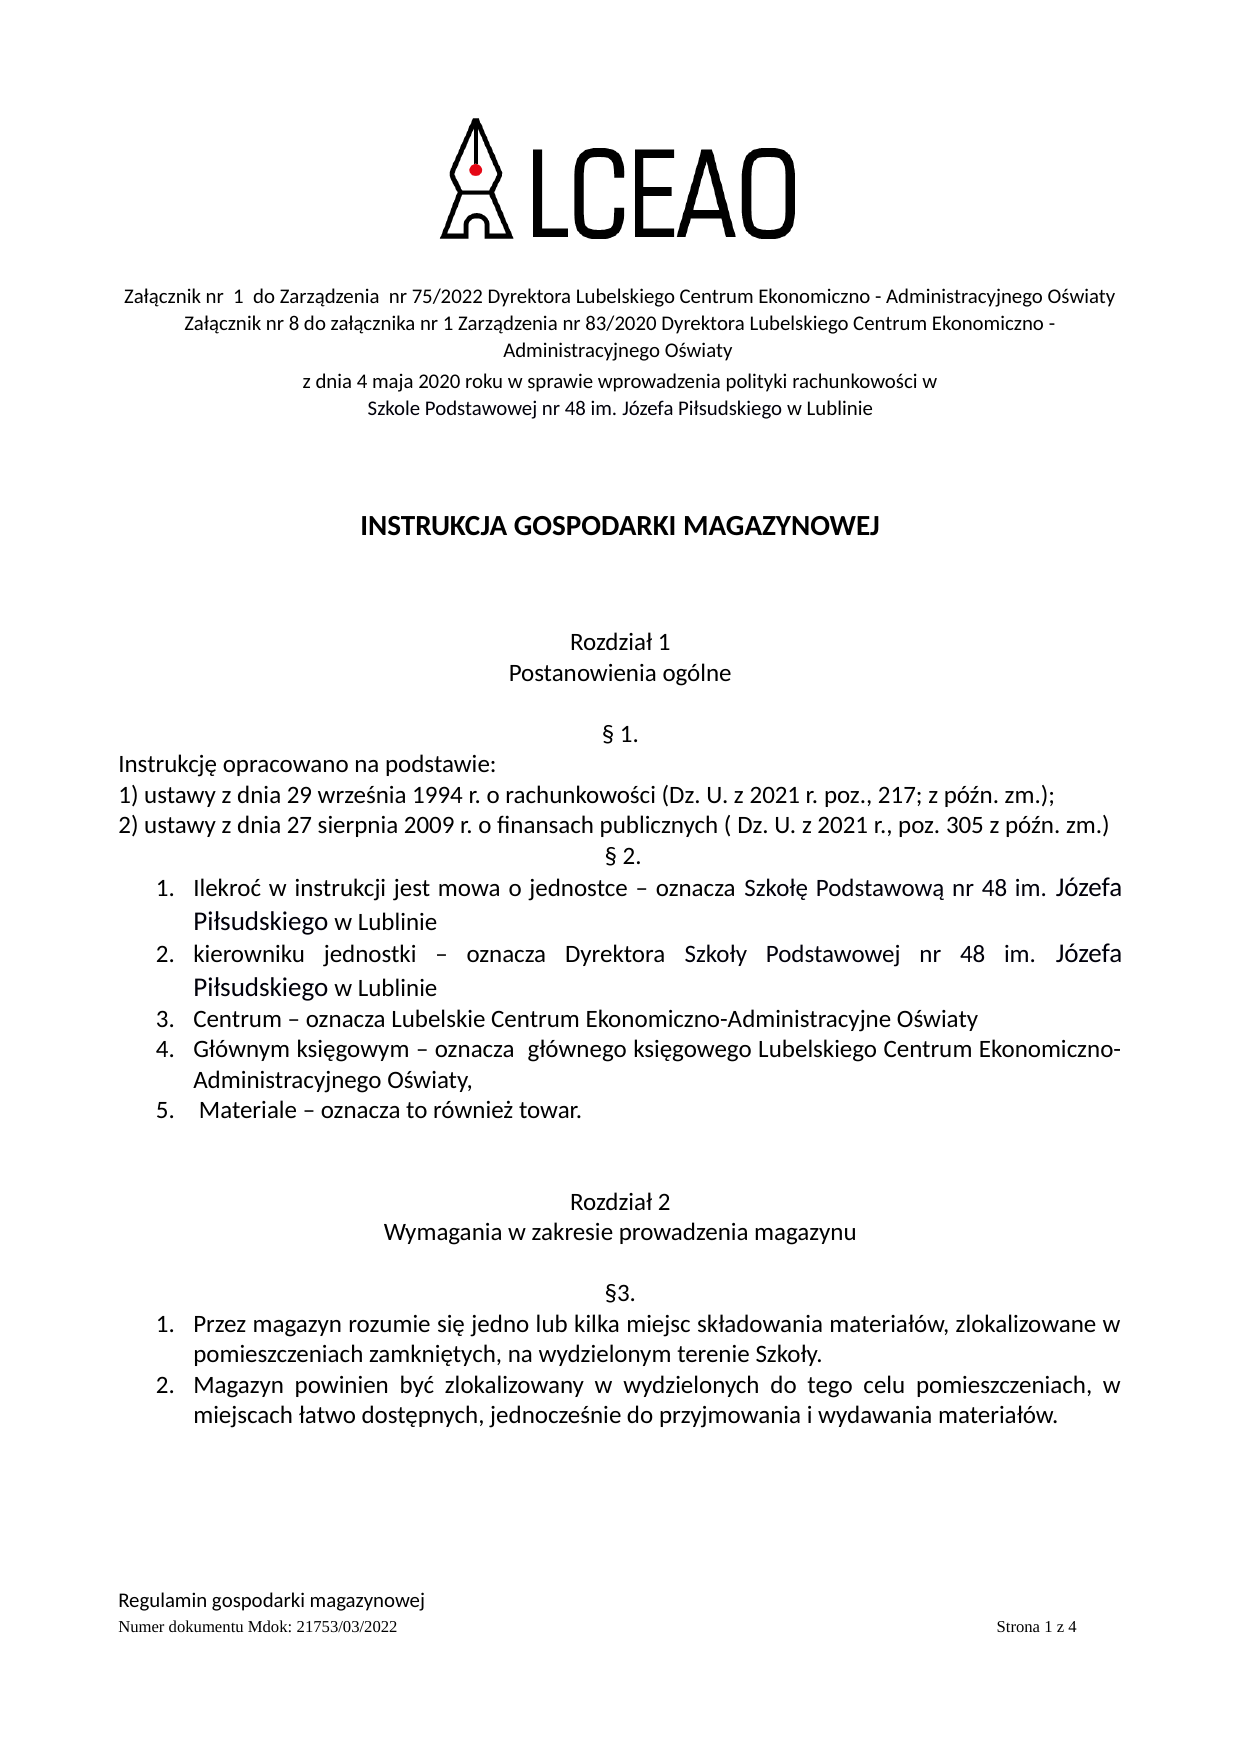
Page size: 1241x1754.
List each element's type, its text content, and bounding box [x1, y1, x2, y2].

text §3. [118, 1277, 1122, 1308]
text Rozdział 1 [118, 626, 1122, 657]
picture [118, 118, 1123, 255]
text § 1. [118, 718, 1122, 748]
list Ilekroć w instrukcji jest mowa o jednostce – oznacza Szkołę Podstawową nr 48 im. Józefa Piłsudskiego w Lublinie [156, 871, 1122, 937]
text INSTRUKCJA GOSPODARKI MAGAZYNOWEJ [118, 507, 1122, 542]
text Instrukcję opracowano na podstawie: [118, 748, 1122, 779]
list Głównym księgowym – oznacza głównego księgowego Lubelskiego Centrum Ekonomiczno-Administracyjnego Oświaty, [156, 1033, 1122, 1094]
list Centrum – oznacza Lubelskie Centrum Ekonomiczno-Administracyjne Oświaty [156, 1003, 1122, 1033]
list kierowniku jednostki – oznacza Dyrektora Szkoły Podstawowej nr 48 im. Józefa Piłsudskiego w Lublinie [156, 937, 1122, 1003]
text Rozdział 2 [118, 1186, 1122, 1216]
list Magazyn powinien być zlokalizowany w wydzielonych do tego celu pomieszczeniach, w miejscach łatwo dostępnych, jednocześnie do przyjmowania i wydawania materiałów. [156, 1369, 1122, 1430]
text Szkole Podstawowej nr 48 im. Józefa Piłsudskiego w Lublinie [118, 396, 1122, 421]
list Materiale – oznacza to również towar. [156, 1094, 1122, 1125]
text Załącznik nr 1 do Zarządzenia nr 75/2022 Dyrektora Lubelskiego Centrum Ekonomiczno - Administracyjnego Oświaty [118, 283, 1122, 308]
text Postanowienia ogólne [118, 657, 1122, 687]
text Wymagania w zakresie prowadzenia magazynu [118, 1216, 1122, 1247]
text 2) ustawy z dnia 27 sierpnia 2009 r. o finansach publicznych ( Dz. U. z 2021 r., poz. 305 z późn. zm.) [118, 809, 1122, 840]
text Załącznik nr 8 do załącznika nr 1 Zarządzenia nr 83/2020 Dyrektora Lubelskiego Centrum Ekonomiczno - Administracyjnego Oświaty z dnia 4 maja 2020 roku w sprawie wprowadzenia polityki rachunkowości w [118, 310, 1122, 393]
text § 2. [118, 840, 1122, 871]
list Przez magazyn rozumie się jedno lub kilka miejsc składowania materiałów, zlokalizowane w pomieszczeniach zamkniętych, na wydzielonym terenie Szkoły. [156, 1308, 1122, 1369]
text 1) ustawy z dnia 29 września 1994 r. o rachunkowości (Dz. U. z 2021 r. poz., 217; z późn. zm.); [118, 779, 1122, 809]
